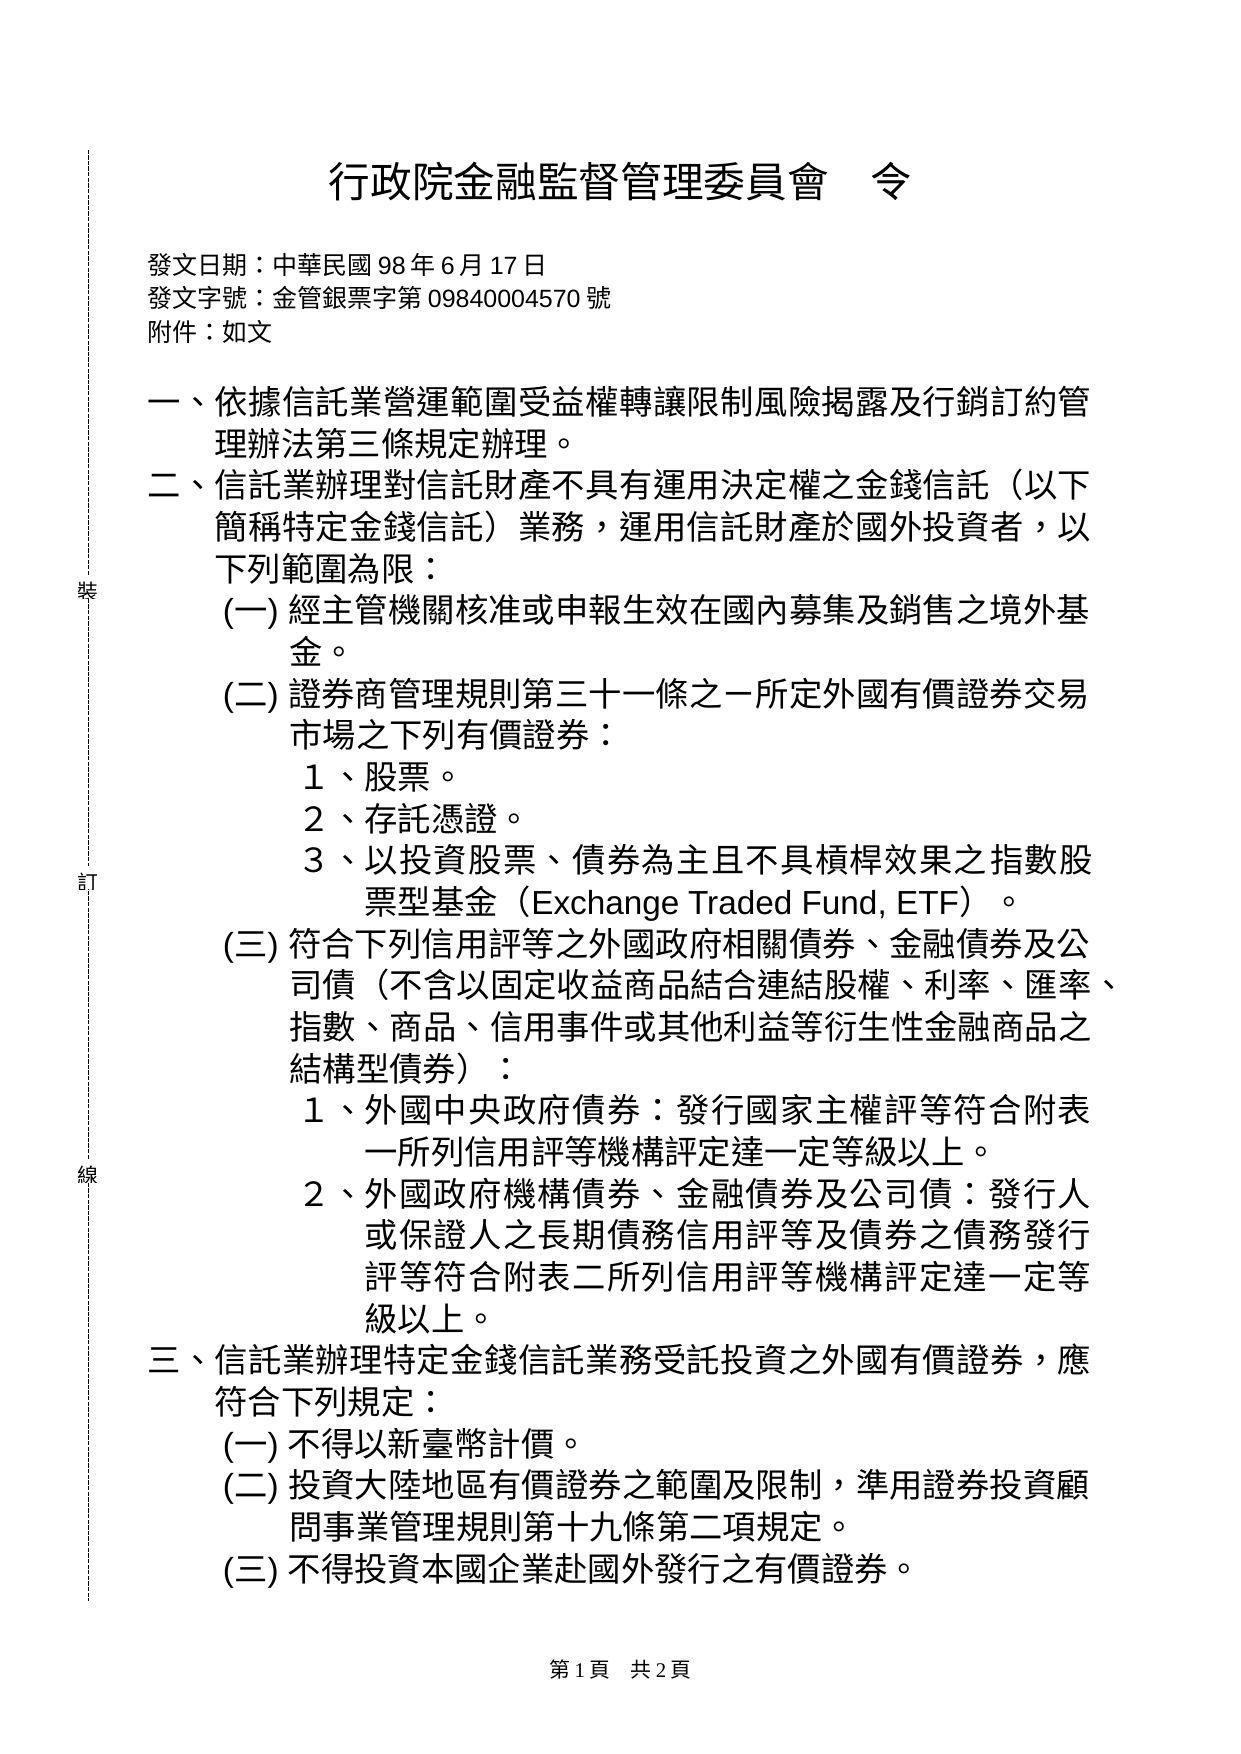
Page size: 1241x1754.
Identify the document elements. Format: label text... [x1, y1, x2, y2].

text [148, 1610, 541, 1666]
list 依據信託業營運範圍受益權轉讓限制風險揭露及行銷訂約管理辦法第三條規定辦理。 [148, 381, 1092, 464]
text 發文日期：中華民國98年6月17日 [148, 248, 1092, 281]
list 不得投資本國企業赴國外發行之有價證券。 [223, 1548, 1092, 1589]
list 存託憑證。 [298, 798, 1092, 839]
list 符合下列信用評等之外國政府相關債券、金融債券及公司債（不含以固定收益商品結合連結股權、利率、匯率、指數、商品、信用事件或其他利益等衍生性金融商品之結構型債券）： [223, 923, 1092, 1089]
list 股票。 [298, 756, 1092, 798]
list 以投資股票、債券為主且不具槓桿效果之指數股 票型基金（Exchange Traded Fund, ETF）。 [298, 839, 1092, 923]
list 外國中央政府債券：發行國家主權評等符合附表 一所列信用評等機構評定達一定等級以上。 [298, 1089, 1092, 1173]
text 附件：如文 [148, 314, 1092, 348]
list 投資大陸地區有價證券之範圍及限制，準用證券投資顧問事業管理規則第十九條第二項規定。 [223, 1464, 1092, 1548]
list 信託業辦理特定金錢信託業務受託投資之外國有價證券，應符合下列規定： [148, 1339, 1092, 1423]
list 外國政府機構債券、金融債券及公司債：發行人或保證人之長期債務信用評等及債券之債務發行評等符合附表二所列信用評等機構評定達一定等級以上。 [298, 1173, 1092, 1339]
list 信託業辦理對信託財產不具有運用決定權之金錢信託（以下簡稱特定金錢信託）業務，運用信託財產於國外投資者，以下列範圍為限： [148, 464, 1092, 589]
text 行政院金融監督管理委員會 令 [148, 164, 1092, 206]
list 不得以新臺幣計價。 [223, 1423, 1092, 1464]
text 發文字號：金管銀票字第09840004570號 [148, 281, 1092, 314]
list 經主管機關核准或申報生效在國內募集及銷售之境外基金。 [223, 589, 1092, 673]
list 證券商管理規則第三十一條之ㄧ所定外國有價證券交易市場之下列有價證券： [223, 673, 1092, 756]
